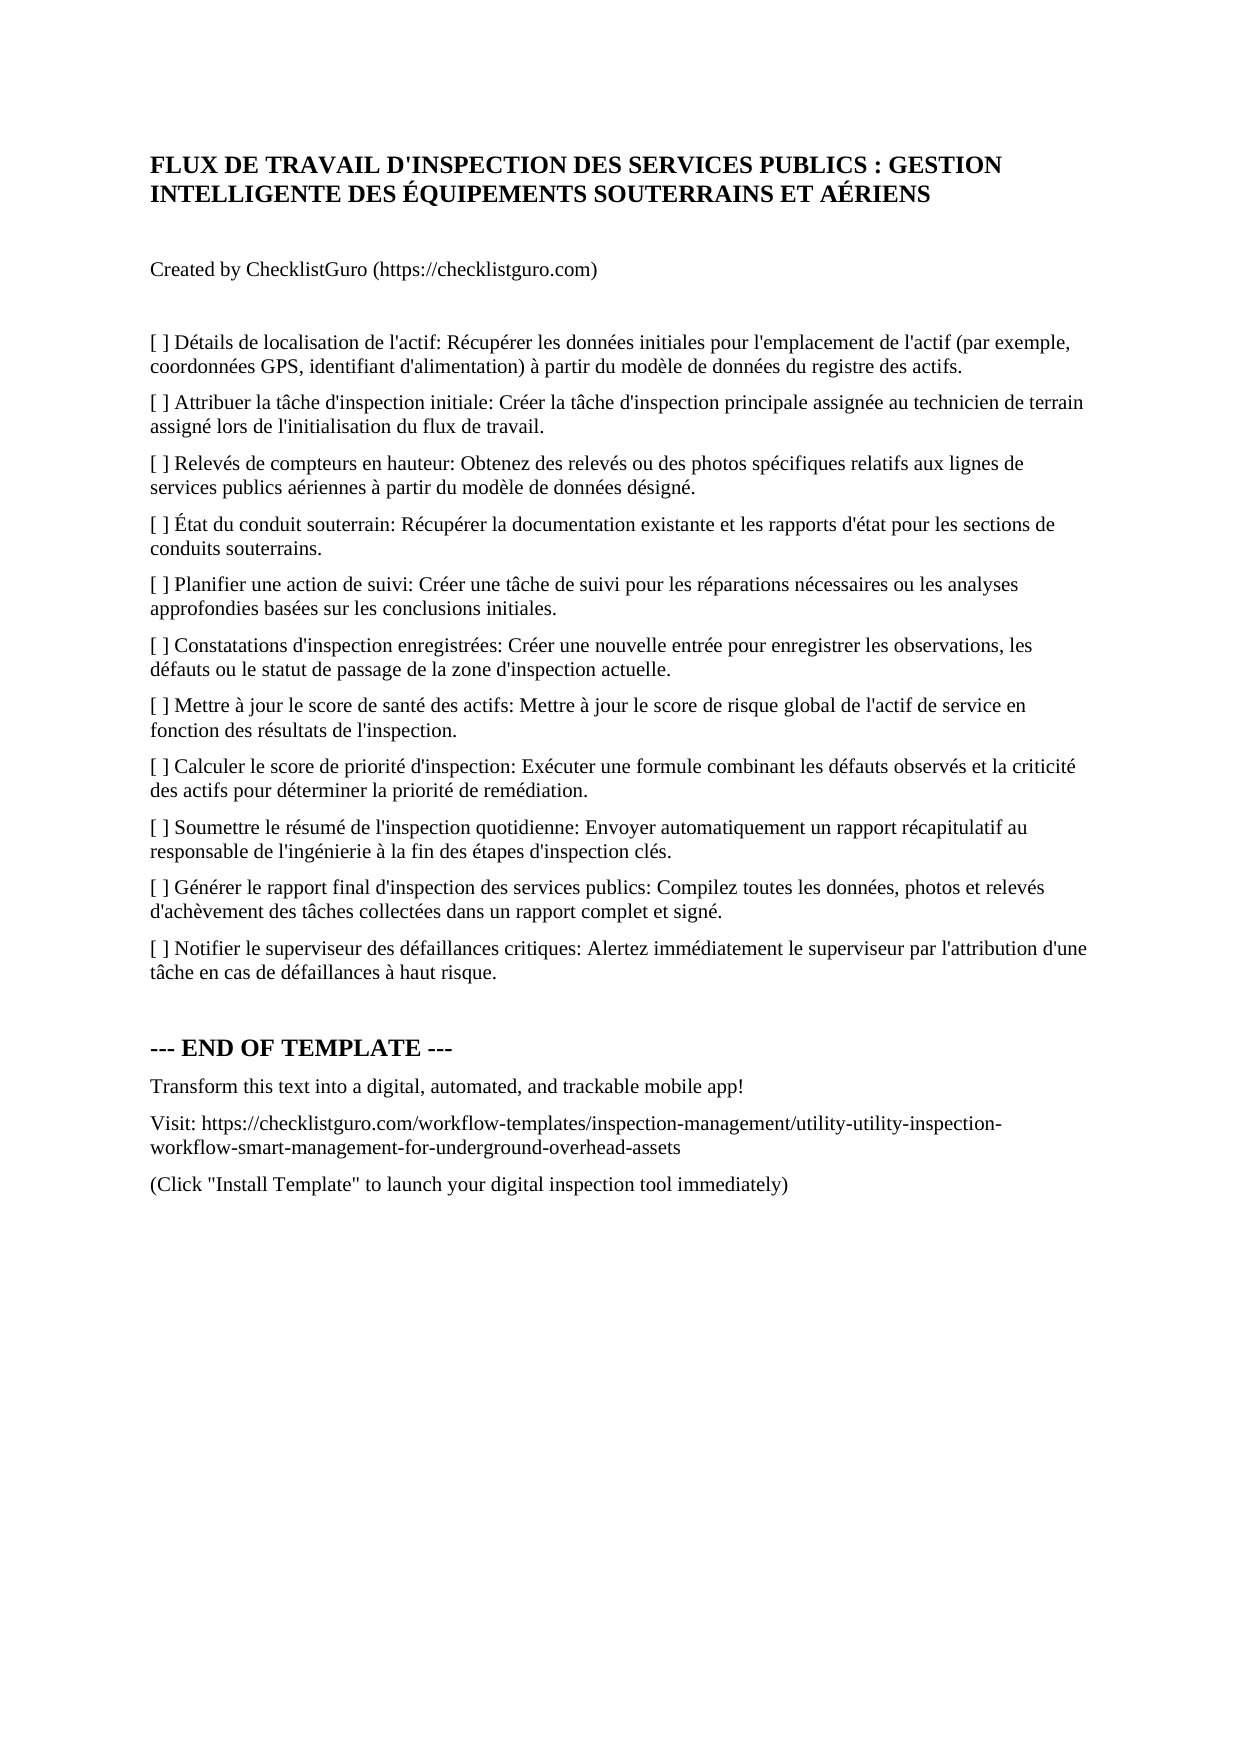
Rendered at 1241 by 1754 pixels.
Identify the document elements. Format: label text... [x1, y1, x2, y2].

text [ ] Planifier une action de suivi: Créer une tâche de suivi pour les réparations nécessaires ou les analyses approfondies basées sur les conclusions initiales. [150, 572, 1090, 620]
text [ ] Notifier le superviseur des défaillances critiques: Alertez immédiatement le superviseur par l'attribution d'une tâche en cas de défaillances à haut risque. [150, 936, 1090, 984]
text Created by ChecklistGuro (https://checklistguro.com) [150, 257, 1090, 281]
text FLUX DE TRAVAIL D'INSPECTION DES SERVICES PUBLICS : GESTION INTELLIGENTE DES ÉQUIPEMENTS SOUTERRAINS ET AÉRIENS [150, 150, 1090, 207]
text [ ] Générer le rapport final d'inspection des services publics: Compilez toutes les données, photos et relevés d'achèvement des tâches collectées dans un rapport complet et signé. [150, 875, 1090, 923]
text Visit: https://checklistguro.com/workflow-templates/inspection-management/utility-utility-inspection-workflow-smart-management-for-underground-overhead-assets [150, 1111, 1090, 1159]
text [ ] Soumettre le résumé de l'inspection quotidienne: Envoyer automatiquement un rapport récapitulatif au responsable de l'ingénierie à la fin des étapes d'inspection clés. [150, 815, 1090, 863]
text [ ] Mettre à jour le score de santé des actifs: Mettre à jour le score de risque global de l'actif de service en fonction des résultats de l'inspection. [150, 693, 1090, 742]
text Transform this text into a digital, automated, and trackable mobile app! [150, 1074, 1090, 1098]
text [ ] Constatations d'inspection enregistrées: Créer une nouvelle entrée pour enregistrer les observations, les défauts ou le statut de passage de la zone d'inspection actuelle. [150, 633, 1090, 681]
text [ ] Détails de localisation de l'actif: Récupérer les données initiales pour l'emplacement de l'actif (par exemple, coordonnées GPS, identifiant d'alimentation) à partir du modèle de données du registre des actifs. [150, 330, 1090, 378]
text [ ] Attribuer la tâche d'inspection initiale: Créer la tâche d'inspection principale assignée au technicien de terrain assigné lors de l'initialisation du flux de travail. [150, 390, 1090, 438]
text [ ] État du conduit souterrain: Récupérer la documentation existante et les rapports d'état pour les sections de conduits souterrains. [150, 512, 1090, 560]
text [ ] Calculer le score de priorité d'inspection: Exécuter une formule combinant les défauts observés et la criticité des actifs pour déterminer la priorité de remédiation. [150, 754, 1090, 802]
text (Click "Install Template" to launch your digital inspection tool immediately) [150, 1172, 1090, 1196]
text --- END OF TEMPLATE --- [150, 1033, 1090, 1062]
text [ ] Relevés de compteurs en hauteur: Obtenez des relevés ou des photos spécifiques relatifs aux lignes de services publics aériennes à partir du modèle de données désigné. [150, 451, 1090, 499]
